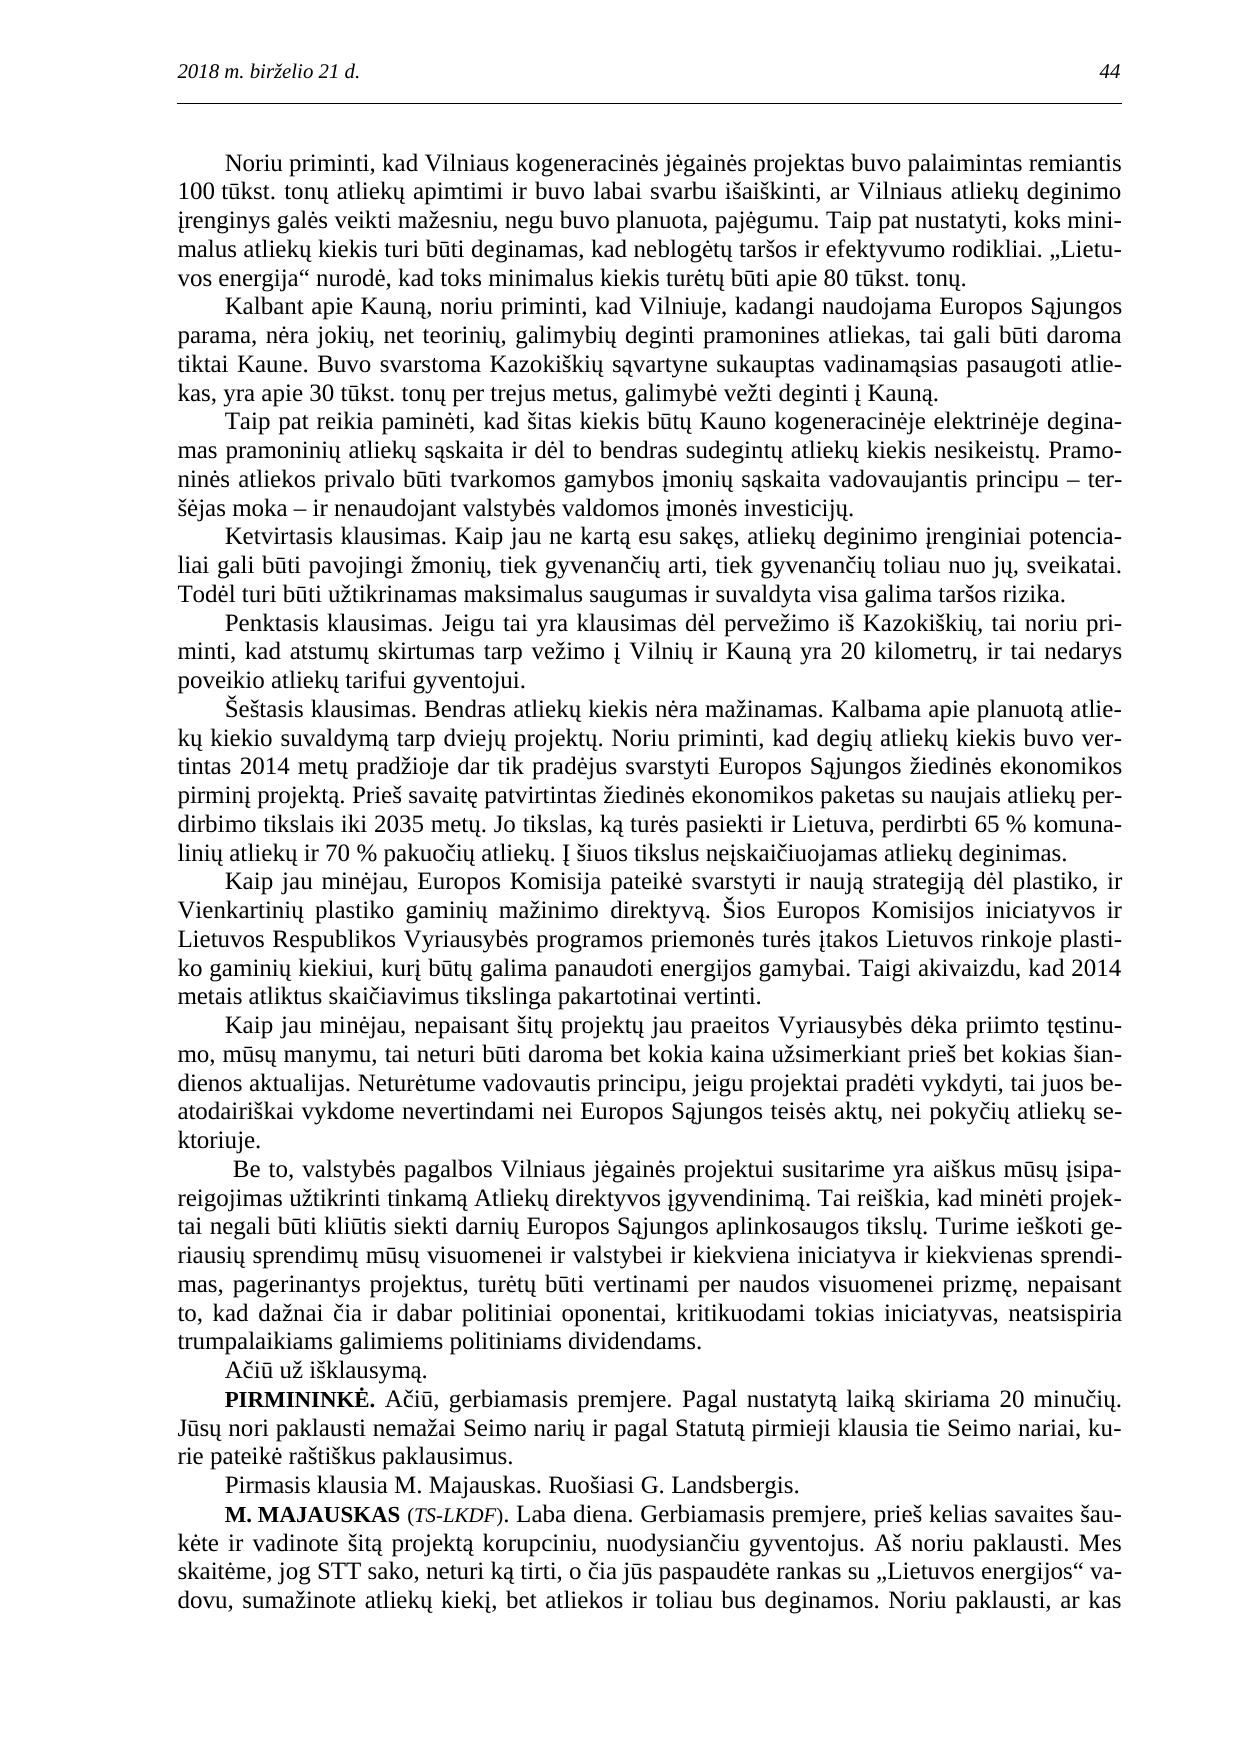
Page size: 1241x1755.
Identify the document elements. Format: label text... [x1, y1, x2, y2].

text Kaip jau mi­nė­jau, ne­pai­sant ši­tų pro­jek­tų jau pra­ei­tos Vy­riau­sy­bės dė­ka pri­im­to tęs­ti­nu­mo, mū­sų ma­ny­mu, tai ne­tu­ri bū­ti da­ro­ma bet ko­kia kai­na už­si­mer­kiant prieš bet ko­kias šian­die­nos ak­tu­a­li­jas. Ne­tu­rė­tu­me va­do­vau­tis prin­ci­pu, jei­gu pro­jek­tai pra­dė­ti vyk­dy­ti, tai juos be­ato­dai­riš­kai vyk­do­me ne­ver­tin­da­mi nei Eu­ro­pos Są­jun­gos tei­sės ak­tų, nei po­ky­čių at­lie­kų se­kto­riu­je. [177, 1010, 1122, 1154]
text Kal­bant apie Kau­ną, no­riu pri­min­ti, kad Vil­niu­je, ka­dan­gi nau­do­ja­ma Eu­ro­pos Są­jun­gos pa­ra­ma, nė­ra jo­kių, net te­ori­nių, ga­li­my­bių de­gin­ti pra­mo­ni­nes at­lie­kas, tai ga­li bū­ti da­ro­ma tik­tai Kau­ne. Bu­vo svars­to­ma Ka­zo­kiš­kių są­var­ty­ne su­kaup­tas va­di­na­mą­sias pa­sau­go­ti at­lie­kas, yra apie 30 tūkst. to­nų per tre­jus me­tus, ga­li­my­bė vež­ti de­gin­ti į Kau­ną. [177, 291, 1122, 406]
text Taip pat rei­kia pa­mi­nė­ti, kad ši­tas kie­kis bū­tų Kau­no ko­ge­ne­ra­ci­nė­je elek­tri­nė­je de­gi­na­mas pra­mo­ni­nių at­lie­kų są­skai­ta ir dėl to ben­dras su­de­gin­tų at­lie­kų kie­kis ne­si­keis­tų. Pra­mo­ni­nės at­lie­kos pri­va­lo bū­ti tvar­ko­mos ga­my­bos įmo­nių są­skai­ta va­do­vau­jan­tis prin­ci­pu – ter­šė­jas mo­ka – ir ne­nau­do­jant vals­ty­bės val­do­mos įmo­nės in­ves­ti­ci­jų. [177, 406, 1122, 521]
text Pir­ma­sis klau­sia M. Ma­jaus­kas. Ruo­šia­si G. Land­sber­gis. [177, 1470, 1122, 1499]
text Penk­ta­sis klau­si­mas. Jei­gu tai yra klau­si­mas dėl per­ve­ži­mo iš Ka­zo­kiš­kių, tai no­riu pri­min­ti, kad at­stu­mų skir­tu­mas tarp ve­ži­mo į Vil­nių ir Kau­ną yra 20 ki­lo­met­rų, ir tai ne­da­rys po­vei­kio at­lie­kų ta­ri­fui gy­ven­to­jui. [177, 608, 1122, 694]
text M. MAJAUSKAS (TS-LKDF). La­ba die­na. Ger­bia­ma­sis prem­je­re, prieš ke­lias sa­vai­tes šau­kė­te ir va­di­no­te ši­tą pro­jek­tą ko­rup­ci­niu, nuo­dy­sian­čiu gy­ven­to­jus. Aš no­riu pa­klaus­ti. Mes skai­tė­me, jog STT sa­ko, ne­tu­ri ką tir­ti, o čia jūs pa­spau­dė­te ran­kas su „Lie­tu­vos ener­gi­jos“ va­do­vu, su­ma­ži­no­te at­lie­kų kie­kį, bet at­lie­kos ir to­liau bus de­gi­na­mos. No­riu pa­klaus­ti, ar kas [177, 1499, 1122, 1614]
text Ačiū už iš­klau­sy­mą. [177, 1355, 1122, 1384]
text No­riu pri­min­ti, kad Vil­niaus ko­ge­ne­ra­ci­nės jė­gai­nės pro­jek­tas bu­vo pa­lai­min­tas re­mian­tis 100 tūkst. to­nų at­lie­kų ap­im­ti­mi ir bu­vo la­bai svar­bu iš­aiš­kin­ti, ar Vil­niaus at­lie­kų de­gi­ni­mo įren­gi­nys ga­lės veik­ti ma­žes­niu, ne­gu bu­vo pla­nuo­ta, pa­jė­gu­mu. Taip pat nu­sta­ty­ti, koks mi­ni­ma­lus at­lie­kų kie­kis tu­ri bū­ti de­gi­na­mas, kad ne­blo­gė­tų tar­šos ir efek­ty­vu­mo ro­dik­liai. „Lie­tu­vos ener­gi­ja“ nu­ro­dė, kad toks mi­ni­ma­lus kie­kis tu­rė­tų bū­ti apie 80 tūkst. to­nų. [177, 148, 1122, 291]
text Ket­vir­ta­sis klau­si­mas. Kaip jau ne kar­tą esu sa­kęs, at­lie­kų de­gi­ni­mo įren­gi­niai po­ten­cia­liai ga­li bū­ti pa­vo­jin­gi žmo­nių, tiek gy­ve­nan­čių ar­ti, tiek gy­ve­nan­čių to­liau nuo jų, svei­ka­tai. To­dėl tu­ri bū­ti už­tik­ri­na­mas mak­si­ma­lus sau­gu­mas ir su­val­dy­ta vi­sa ga­li­ma tar­šos ri­zi­ka. [177, 521, 1122, 608]
text Šeš­ta­sis klau­si­mas. Ben­dras at­lie­kų kie­kis nė­ra ma­ži­na­mas. Kal­ba­ma apie pla­nuo­tą at­lie­kų kie­kio su­val­dy­mą tarp dvie­jų pro­jek­tų. No­riu pri­min­ti, kad de­gių at­lie­kų kie­kis bu­vo ver­tin­tas 2014 me­tų pra­džio­je dar tik pra­dė­jus svars­ty­ti Eu­ro­pos Są­jun­gos žie­di­nės eko­no­mi­kos pir­mi­nį pro­jek­tą. Prieš sa­vai­tę pa­tvir­tin­tas žie­di­nės eko­no­mi­kos pa­ke­tas su nau­jais at­lie­kų per­dir­bi­mo tiks­lais iki 2035 me­tų. Jo tiks­las, ką tu­rės pa­siek­ti ir Lie­tu­va, per­dirb­ti 65 % ko­mu­na­li­nių at­lie­kų ir 70 % pa­kuo­čių at­lie­kų. Į šiuos tiks­lus ne­įskai­čiuo­ja­mas at­lie­kų de­gi­ni­mas. [177, 694, 1122, 866]
text Be to, vals­ty­bės pa­gal­bos Vil­niaus jė­gai­nės pro­jek­tui su­si­ta­ri­me yra aiš­kus mū­sų įsi­pa­rei­go­ji­mas už­tik­rin­ti tin­ka­mą At­lie­kų di­rek­ty­vos įgy­ven­di­ni­mą. Tai reiš­kia, kad mi­nė­ti pro­jek­tai ne­ga­li bū­ti kliū­tis siek­ti dar­nių Eu­ro­pos Są­jun­gos ap­lin­ko­sau­gos tiks­lų. Tu­ri­me ieš­ko­ti ge­riau­sių spren­di­mų mū­sų vi­suo­me­nei ir vals­ty­bei ir kiek­vie­na ini­cia­ty­va ir kiek­vie­nas spren­di­mas, pa­ge­ri­nan­tys pro­jek­tus, tu­rė­tų bū­ti ver­ti­na­mi per nau­dos vi­suo­me­nei priz­mę, ne­pai­sant to, kad daž­nai čia ir da­bar po­li­ti­niai opo­nen­tai, kri­ti­kuo­da­mi to­kias ini­cia­ty­vas, neat­si­spi­ria trum­pa­lai­kiams ga­li­miems po­li­ti­niams di­vi­den­dams. [177, 1154, 1122, 1355]
text PIRMININKĖ. Ačiū, ger­bia­ma­sis prem­je­re. Pa­gal nu­sta­ty­tą lai­ką ski­ria­ma 20 mi­nu­čių. Jū­sų no­ri pa­klaus­ti ne­ma­žai Sei­mo na­rių ir pa­gal Sta­tu­tą pir­mie­ji klau­sia tie Sei­mo na­riai, ku­rie pa­tei­kė raš­tiš­kus pa­klau­si­mus. [177, 1384, 1122, 1470]
text Kaip jau mi­nė­jau, Eu­ro­pos Ko­mi­si­ja pa­tei­kė svars­ty­ti ir nau­ją stra­te­gi­ją dėl plas­ti­ko, ir Vien­kar­ti­nių plas­ti­ko ga­mi­nių ma­ži­ni­mo di­rek­ty­vą. Šios Eu­ro­pos Ko­mi­si­jos ini­cia­ty­vos ir Lie­tu­vos Res­pub­li­kos Vy­riau­sy­bės pro­gra­mos prie­mo­nės tu­rės įta­kos Lie­tu­vos rin­ko­je plas­ti­ko ga­mi­nių kie­kiui, ku­rį bū­tų ga­li­ma pa­nau­do­ti ener­gi­jos ga­my­bai. Tai­gi aki­vaiz­du, kad 2014 me­tais at­lik­tus skai­čia­vi­mus tiks­lin­ga pa­kar­to­ti­nai ver­tin­ti. [177, 866, 1122, 1010]
